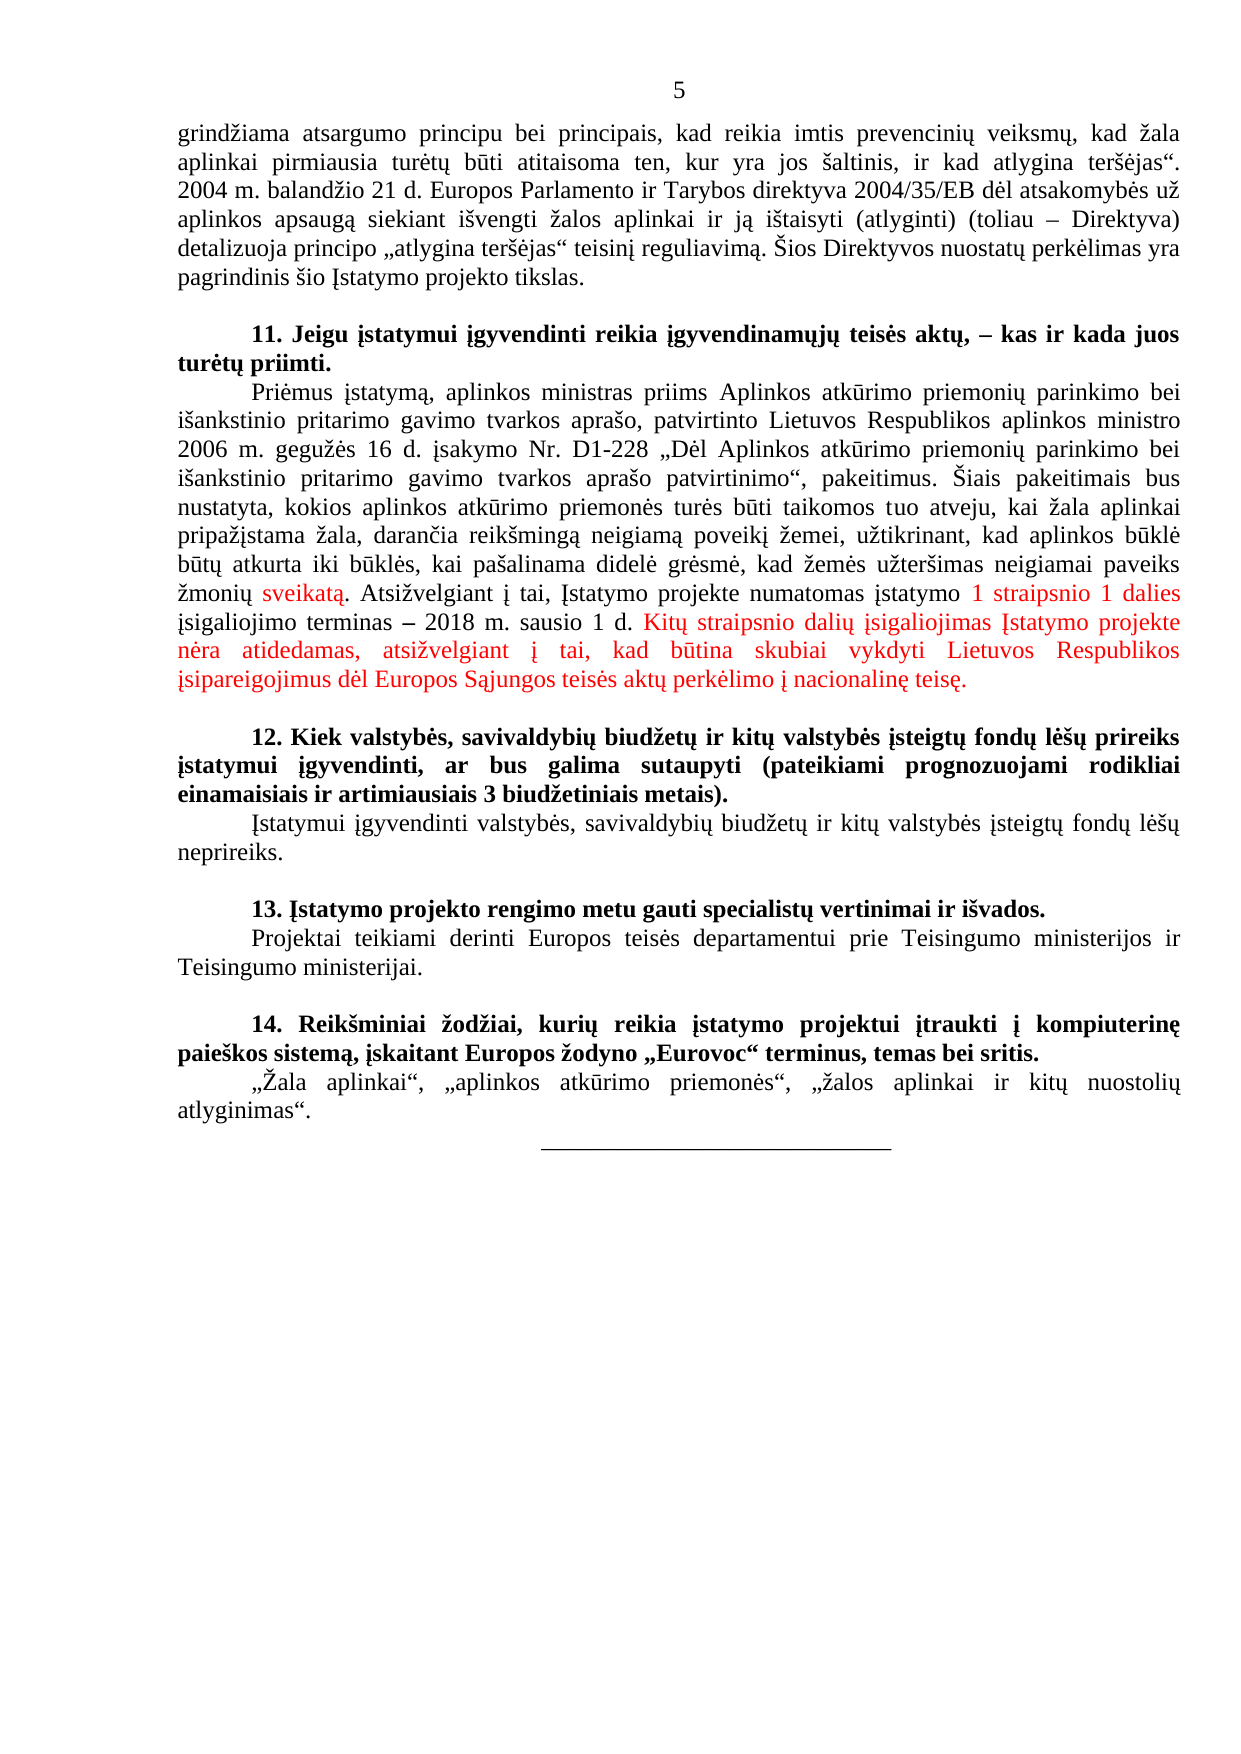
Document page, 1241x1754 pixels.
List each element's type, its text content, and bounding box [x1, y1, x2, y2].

text Įstatymui įgyvendinti valstybės, savivaldybių biudžetų ir kitų valstybės įsteigtų fondų lėšų neprireiks. [177, 808, 1181, 866]
text 13. Įstatymo projekto rengimo metu gauti specialistų vertinimai ir išvados. [177, 894, 1181, 923]
text Projektai teikiami derinti Europos teisės departamentui prie Teisingumo ministerijos ir Teisingumo ministerijai. [177, 923, 1181, 981]
text Priėmus įstatymą, aplinkos ministras priims Aplinkos atkūrimo priemonių parinkimo bei išankstinio pritarimo gavimo tvarkos aprašo, patvirtinto Lietuvos Respublikos aplinkos ministro 2006 m. gegužės 16 d. įsakymo Nr. D1-228 „Dėl Aplinkos atkūrimo priemonių parinkimo bei išankstinio pritarimo gavimo tvarkos aprašo patvirtinimo“, pakeitimus. Šiais pakeitimais bus nustatyta, kokios aplinkos atkūrimo priemonės turės būti taikomos tuo atveju, kai žala aplinkai pripažįstama žala, darančia reikšmingą neigiamą poveikį žemei, užtikrinant, kad aplinkos būklė būtų atkurta iki būklės, kai pašalinama didelė grėsmė, kad žemės užteršimas neigiamai paveiks žmonių sveikatą. Atsižvelgiant į tai, Įstatymo projekte numatomas įstatymo 1 straipsnio 1 dalies įsigaliojimo terminas – 2018 m. sausio 1 d. Kitų straipsnio dalių įsigaliojimas Įstatymo projekte nėra atidedamas, atsižvelgiant į tai, kad būtina skubiai vykdyti Lietuvos Respublikos įsipareigojimus dėl Europos Sąjungos teisės aktų perkėlimo į nacionalinę teisę. [177, 377, 1181, 693]
text 12. Kiek valstybės, savivaldybių biudžetų ir kitų valstybės įsteigtų fondų lėšų prireiks įstatymui įgyvendinti, ar bus galima sutaupyti (pateikiami prognozuojami rodikliai einamaisiais ir artimiausiais 3 biudžetiniais metais). [177, 722, 1181, 808]
text grindžiama atsargumo principu bei principais, kad reikia imtis prevencinių veiksmų, kad žala aplinkai pirmiausia turėtų būti atitaisoma ten, kur yra jos šaltinis, ir kad atlygina teršėjas“. 2004 m. balandžio 21 d. Europos Parlamento ir Tarybos direktyva 2004/35/EB dėl atsakomybės už aplinkos apsaugą siekiant išvengti žalos aplinkai ir ją ištaisyti (atlyginti) (toliau – Direktyva) detalizuoja principo „atlygina teršėjas“ teisinį reguliavimą. Šios Direktyvos nuostatų perkėlimas yra pagrindinis šio Įstatymo projekto tikslas. [177, 118, 1181, 291]
text 11. Jeigu įstatymui įgyvendinti reikia įgyvendinamųjų teisės aktų, – kas ir kada juos turėtų priimti. [177, 319, 1181, 377]
text „Žala aplinkai“, „aplinkos atkūrimo priemonės“, „žalos aplinkai ir kitų nuostolių atlyginimas“. [177, 1067, 1181, 1124]
text 14. Reikšminiai žodžiai, kurių reikia įstatymo projektui įtraukti į kompiuterinę paieškos sistemą, įskaitant Europos žodyno „Eurovoc“ terminus, temas bei sritis. [177, 1009, 1181, 1067]
text ____________________________ [177, 1124, 1181, 1153]
